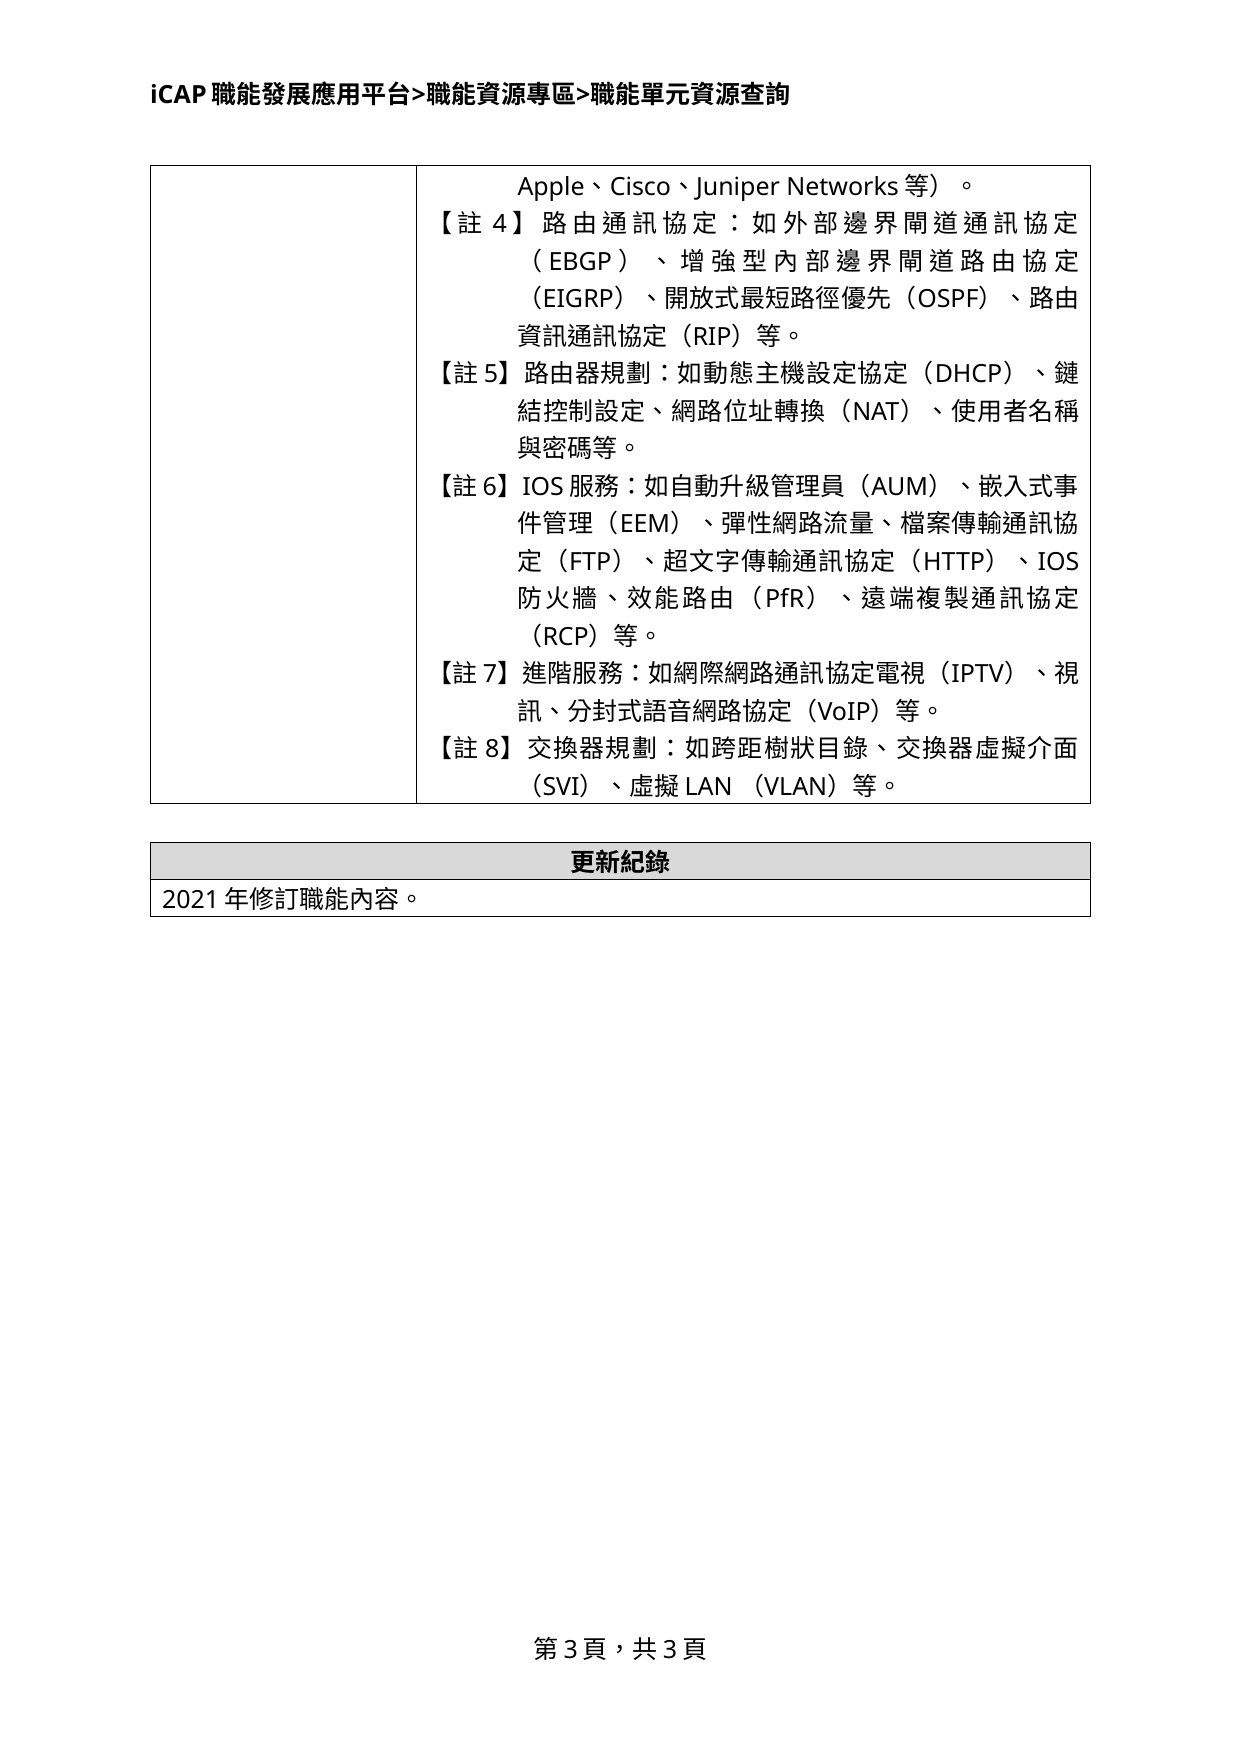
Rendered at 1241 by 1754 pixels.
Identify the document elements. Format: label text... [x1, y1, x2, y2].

table_cell [151, 166, 416, 803]
table_header 更新紀錄 [151, 843, 1090, 879]
table_cell 2021年修訂職能內容。 [151, 880, 1090, 916]
table_cell Apple、Cisco、Juniper Networks等）。 【註4】路由通訊協定：如外部邊界閘道通訊協定（EBGP）、增強型內部邊界閘道路由協定（EIGRP）、開放式最短路徑優先（OSPF）、路由資訊通訊協定（RIP）等。 【註5】路由器規劃：如動態主機設定協定（DHCP）、鏈結控制設定、網路位址轉換（NAT）、使用者名稱與密碼等。 【註6】IOS服務：如自動升級管理員（AUM）、嵌入式事件管理（EEM）、彈性網路流量、檔案傳輸通訊協定（FTP）、超文字傳輸通訊協定（HTTP）、IOS防火牆、效能路由（PfR）、遠端複製通訊協定（RCP）等。 【註7】進階服務：如網際網路通訊協定電視（IPTV）、視訊、分封式語音網路協定（VoIP）等。 【註8】交換器規劃：如跨距樹狀目錄、交換器虛擬介面（SVI）、虛擬LAN （VLAN）等。 [417, 166, 1090, 803]
